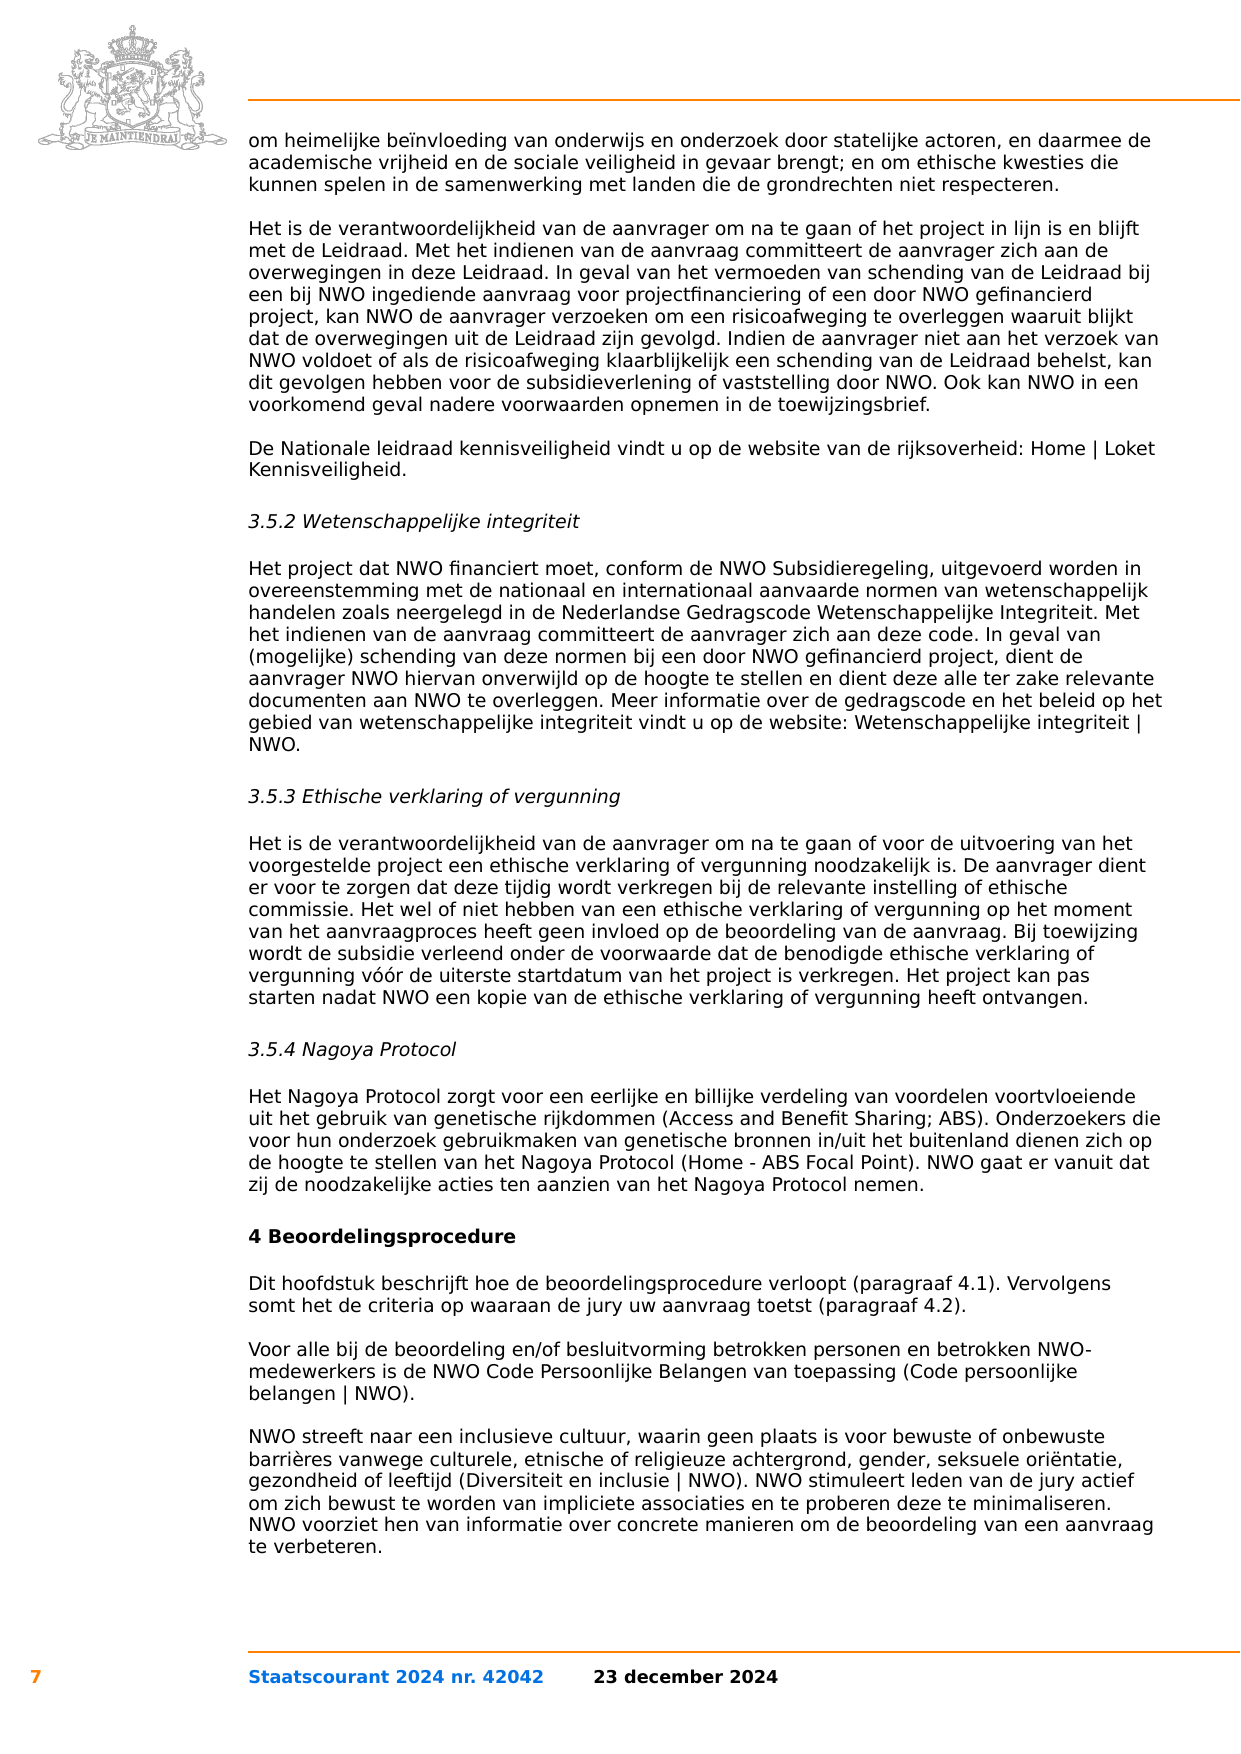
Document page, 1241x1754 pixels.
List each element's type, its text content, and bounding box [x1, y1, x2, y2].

subtitle 3.5.4 Nagoya Protocol [248, 1039, 1163, 1061]
text Het project dat NWO financiert moet, conform de NWO Subsidieregeling, uitgevoerd worden in overeenstemming met de nationaal en internationaal aanvaarde normen van wetenschappelijk handelen zoals neergelegd in de Nederlandse Gedragscode Wetenschappelijke Integriteit. Met het indienen van de aanvraag committeert de aanvrager zich aan deze code. In geval van (mogelijke) schending van deze normen bij een door NWO gefinancierd project, dient de aanvrager NWO hiervan onverwijld op de hoogte te stellen en dient deze alle ter zake relevante documenten aan NWO te overleggen. Meer informatie over de gedragscode en het beleid op het gebied van wetenschappelijke integriteit vindt u op de website: Wetenschappelijke integriteit | NWO. [248, 558, 1163, 756]
picture [38, 25, 227, 150]
text Het Nagoya Protocol zorgt voor een eerlijke en billijke verdeling van voordelen voortvloeiende uit het gebruik van genetische rijkdommen (Access and Benefit Sharing; ABS). Onderzoekers die voor hun onderzoek gebruikmaken van genetische bronnen in/uit het buitenland dienen zich op de hoogte te stellen van het Nagoya Protocol (Home - ABS Focal Point). NWO gaat er vanuit dat zij de noodzakelijke acties ten aanzien van het Nagoya Protocol nemen. [248, 1086, 1163, 1196]
text De Nationale leidraad kennisveiligheid vindt u op de website van de rijksoverheid: Home | Loket Kennisveiligheid. [248, 437, 1163, 481]
text Voor alle bij de beoordeling en/of besluitvorming betrokken personen en betrokken NWO- medewerkers is de NWO Code Persoonlijke Belangen van toepassing (Code persoonlijke belangen | NWO). [248, 1339, 1163, 1404]
subtitle 4 Beoordelingsprocedure [248, 1226, 1163, 1248]
text NWO streeft naar een inclusieve cultuur, waarin geen plaats is voor bewuste of onbewuste barrières vanwege culturele, etnische of religieuze achtergrond, gender, seksuele oriëntatie, gezondheid of leeftijd (Diversiteit en inclusie | NWO). NWO stimuleert leden van de jury actief om zich bewust te worden van impliciete associaties en te proberen deze te minimaliseren. NWO voorziet hen van informatie over concrete manieren om de beoordeling van een aanvraag te verbeteren. [248, 1426, 1163, 1558]
subtitle 3.5.3 Ethische verklaring of vergunning [248, 786, 1163, 808]
text Het is de verantwoordelijkheid van de aanvrager om na te gaan of het project in lijn is en blijft met de Leidraad. Met het indienen van de aanvraag committeert de aanvrager zich aan de overwegingen in deze Leidraad. In geval van het vermoeden van schending van de Leidraad bij een bij NWO ingediende aanvraag voor projectfinanciering of een door NWO gefinancierd project, kan NWO de aanvrager verzoeken om een risicoafweging te overleggen waaruit blijkt dat de overwegingen uit de Leidraad zijn gevolgd. Indien de aanvrager niet aan het verzoek van NWO voldoet of als de risicoafweging klaarblijkelijk een schending van de Leidraad behelst, kan dit gevolgen hebben voor de subsidieverlening of vaststelling door NWO. Ook kan NWO in een voorkomend geval nadere voorwaarden opnemen in de toewijzingsbrief. [248, 218, 1163, 416]
text om heimelijke beïnvloeding van onderwijs en onderzoek door statelijke actoren, en daarmee de academische vrijheid en de sociale veiligheid in gevaar brengt; en om ethische kwesties die kunnen spelen in de samenwerking met landen die de grondrechten niet respecteren. [248, 130, 1163, 196]
text Dit hoofdstuk beschrijft hoe de beoordelingsprocedure verloopt (paragraaf 4.1). Vervolgens somt het de criteria op waaraan de jury uw aanvraag toetst (paragraaf 4.2). [248, 1273, 1163, 1317]
text Het is de verantwoordelijkheid van de aanvrager om na te gaan of voor de uitvoering van het voorgestelde project een ethische verklaring of vergunning noodzakelijk is. De aanvrager dient er voor te zorgen dat deze tijdig wordt verkregen bij de relevante instelling of ethische commissie. Het wel of niet hebben van een ethische verklaring of vergunning op het moment van het aanvraagproces heeft geen invloed op de beoordeling van de aanvraag. Bij toewijzing wordt de subsidie verleend onder de voorwaarde dat de benodigde ethische verklaring of vergunning vóór de uiterste startdatum van het project is verkregen. Het project kan pas starten nadat NWO een kopie van de ethische verklaring of vergunning heeft ontvangen. [248, 833, 1163, 1009]
subtitle 3.5.2 Wetenschappelijke integriteit [248, 511, 1163, 533]
